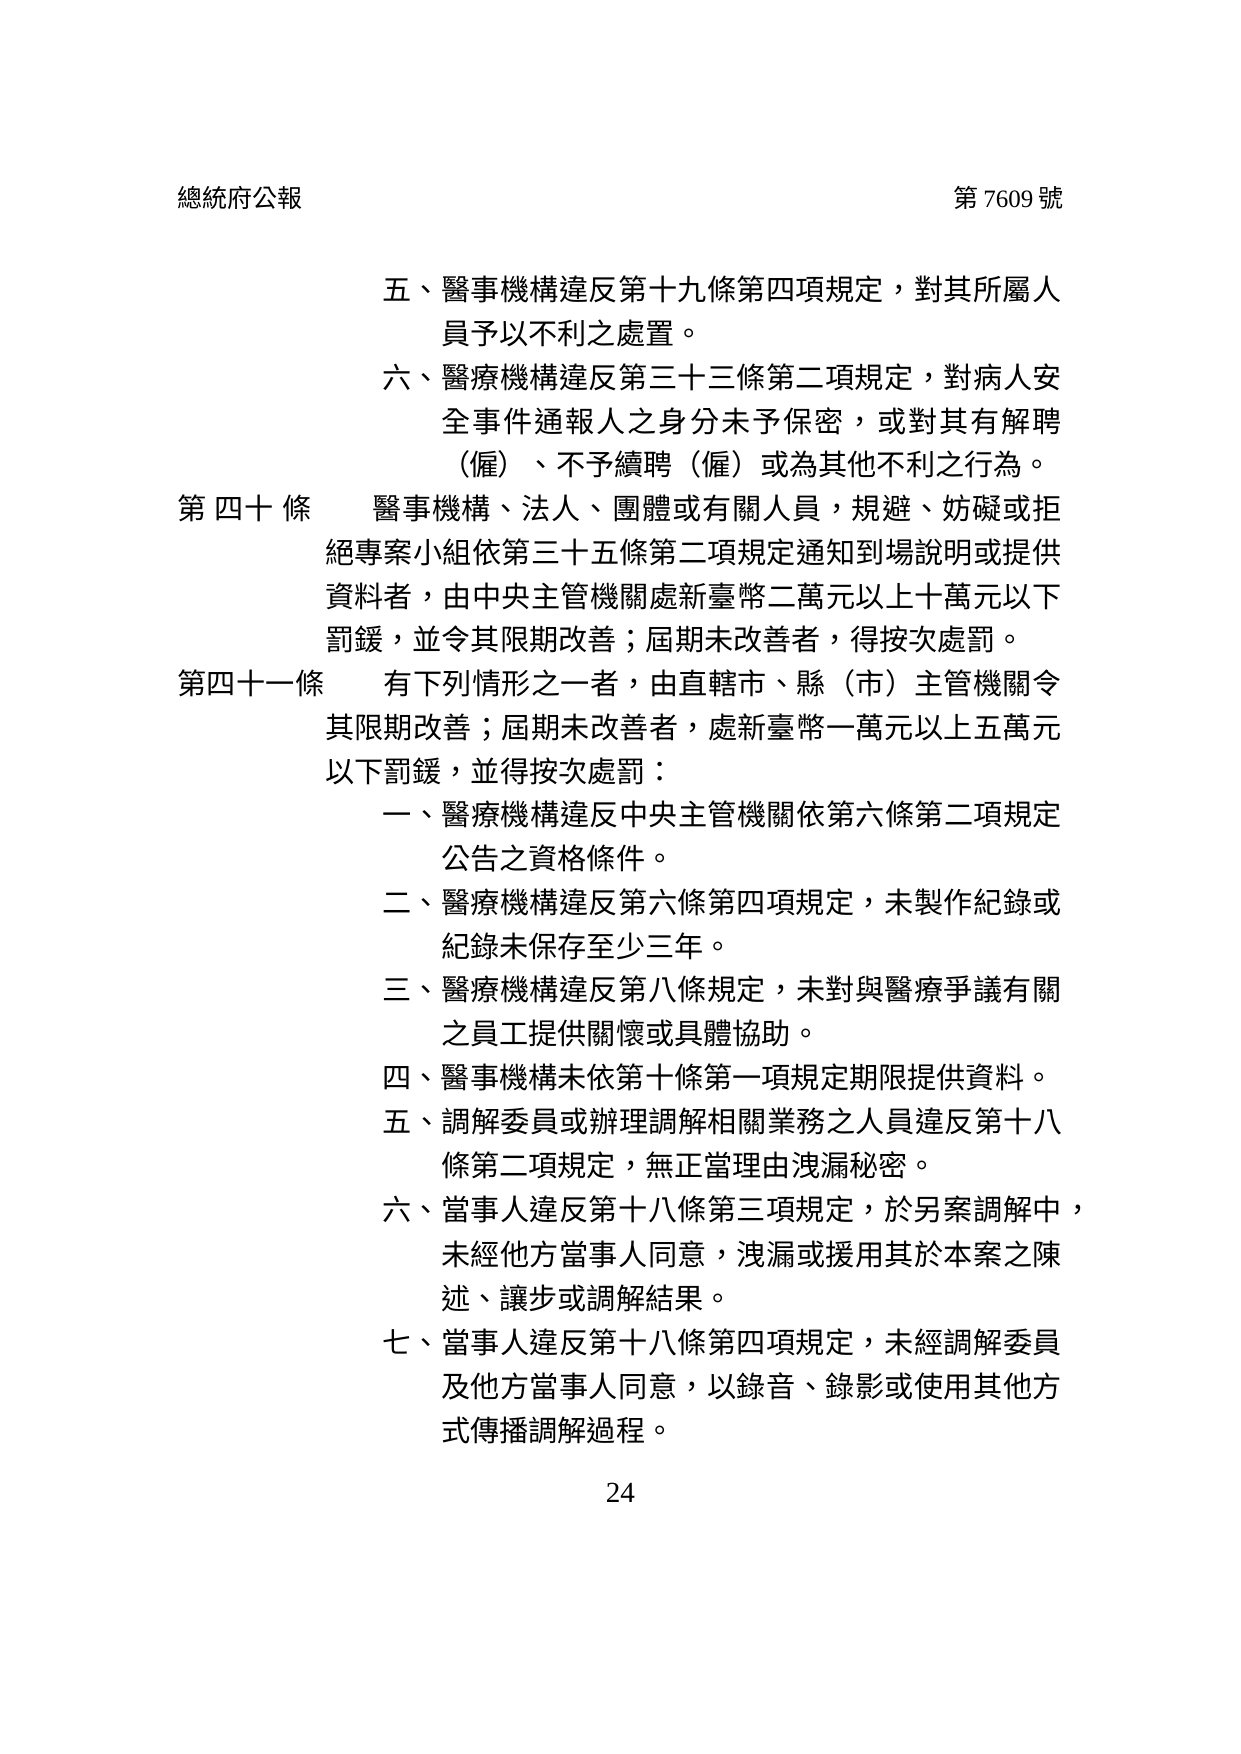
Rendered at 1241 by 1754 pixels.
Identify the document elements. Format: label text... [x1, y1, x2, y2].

text 第 四十 條 醫事機構、法人、團體或有關人員，規避、妨礙或拒絕專案小組依第三十五條第二項規定通知到場說明或提供資料者，由中央主管機關處新臺幣二萬元以上十萬元以下罰鍰，並令其限期改善；屆期未改善者，得按次處罰。 [177, 484, 1063, 659]
text 一、醫療機構違反中央主管機關依第六條第二項規定公告之資格條件。 [382, 791, 1063, 878]
text 七、 當事人違反第十八條第四項規定，未經調解委員及他方當事人同意，以錄音、錄影或使用其他方式傳播調解過程。 [382, 1318, 1063, 1450]
text 五、調解委員或辦理調解相關業務之人員違反第十八條第二項規定，無正當理由洩漏秘密。 [382, 1097, 1063, 1185]
text 第四十一條 有下列情形之一者，由直轄市、縣（市）主管機關令其限期改善；屆期未改善者，處新臺幣一萬元以上五萬元以下罰鍰，並得按次處罰： [177, 659, 1063, 791]
text 五、 醫事機構違反第十九條第四項規定，對其所屬人員予以不利之處置。 [382, 266, 1063, 353]
text 二、 醫療機構違反第六條第四項規定，未製作紀錄或紀錄未保存至少三年。 [382, 878, 1063, 966]
text 三、 醫療機構違反第八條規定，未對與醫療爭議有關之員工提供關懷或具體協助。 [382, 966, 1063, 1053]
text 六、 醫療機構違反第三十三條第二項規定，對病人安全事件通報人之身分未予保密，或對其有解聘（僱）、不予續聘（僱）或為其他不利之行為。 [382, 353, 1063, 484]
text 四、醫事機構未依第十條第一項規定期限提供資料。 [382, 1053, 1063, 1097]
text 六、 當事人違反第十八條第三項規定，於另案調解中，未經他方當事人同意，洩漏或援用其於本案之陳述、讓步或調解結果。 [382, 1185, 1063, 1318]
